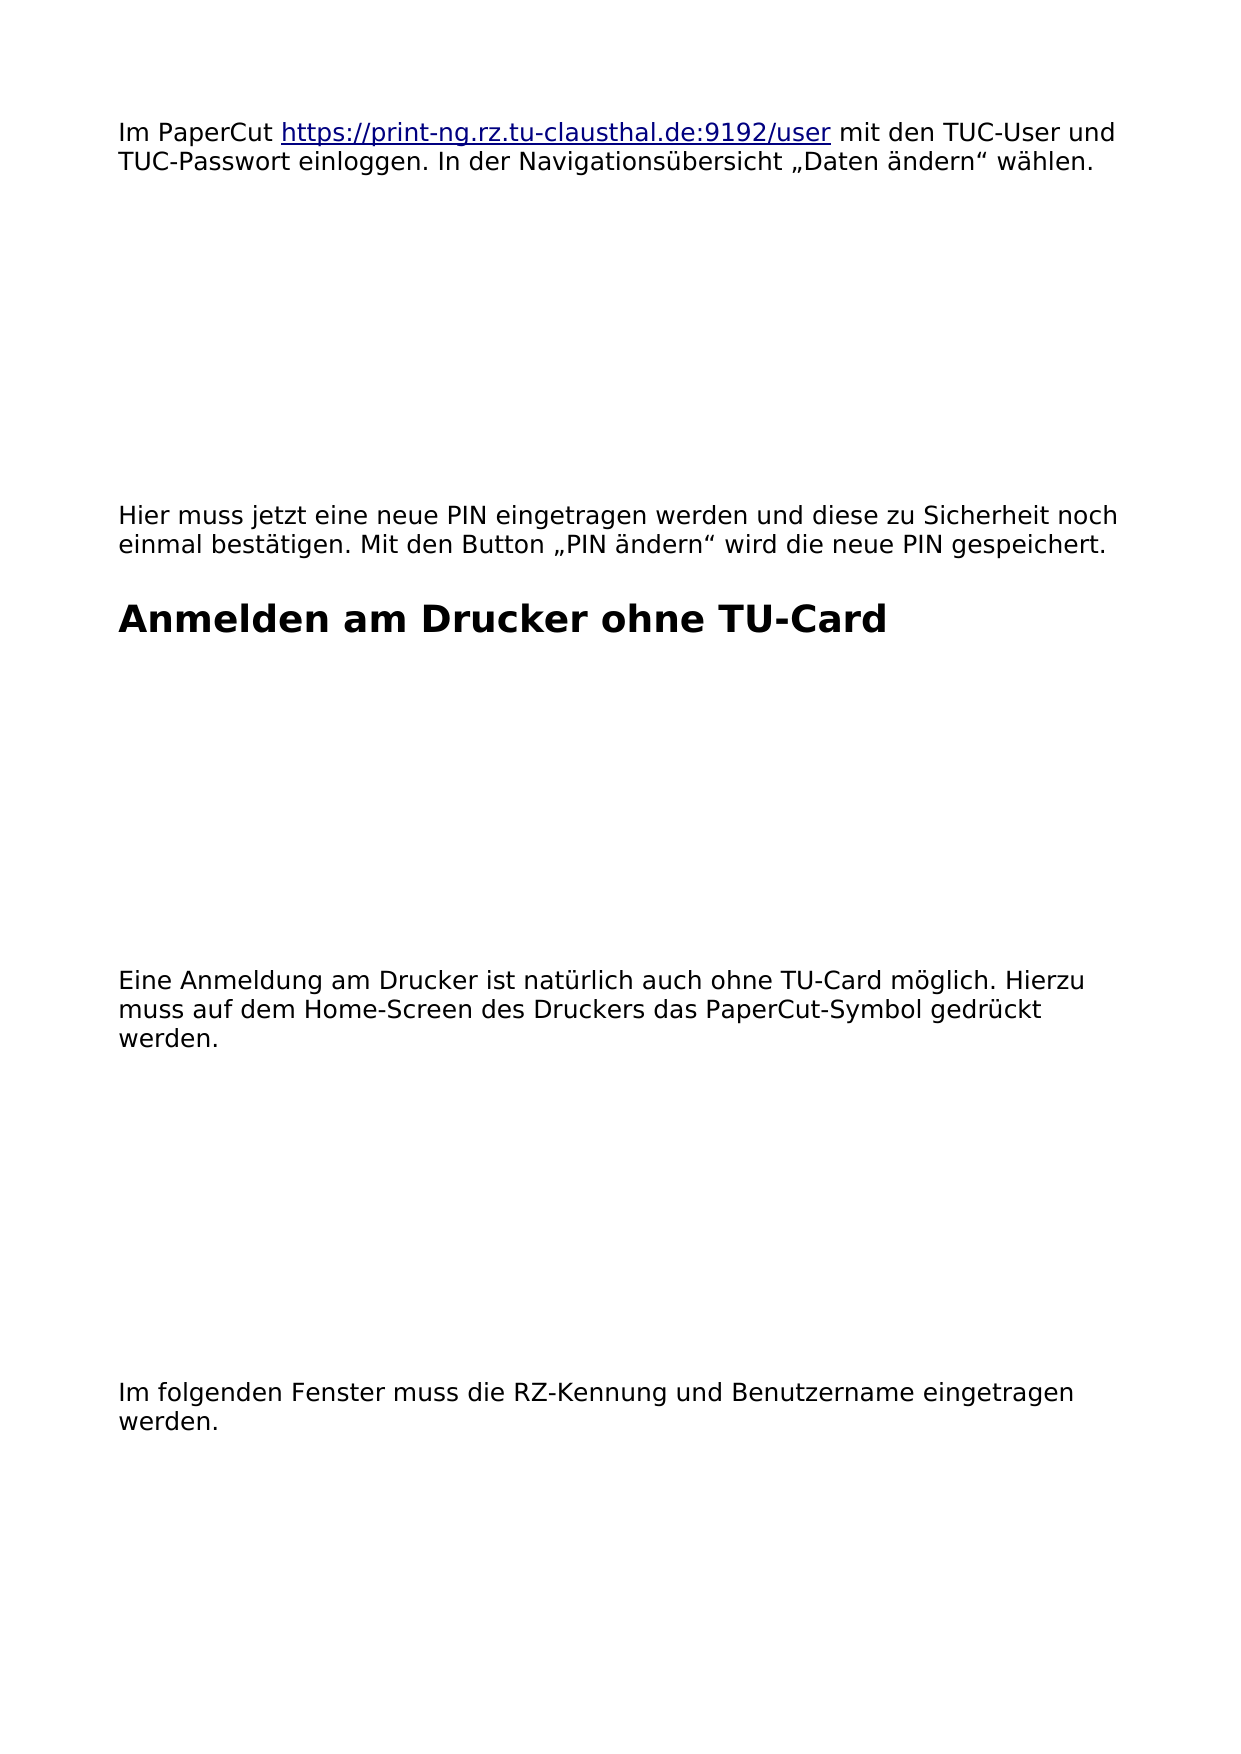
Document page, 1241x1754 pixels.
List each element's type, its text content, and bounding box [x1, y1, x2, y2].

subtitle Anmelden am Drucker ohne TU-Card [118, 597, 1122, 641]
text Im PaperCut https://print-ng.rz.tu-clausthal.de:9192/user mit den TUC-User und TUC-Passwort einloggen. In der Navigationsübersicht „Daten ändern“ wählen. [118, 118, 1122, 176]
text Hier muss jetzt eine neue PIN eingetragen werden und diese zu Sicherheit noch einmal bestätigen. Mit den Button „PIN ändern“ wird die neue PIN gespeichert. [118, 189, 1122, 560]
text Im folgenden Fenster muss die RZ-Kennung und Benutzername eingetragen werden. [118, 1066, 1122, 1437]
text Eine Anmeldung am Drucker ist natürlich auch ohne TU-Card möglich. Hierzu muss auf dem Home-Screen des Druckers das PaperCut-Symbol gedrückt werden. [118, 653, 1122, 1053]
